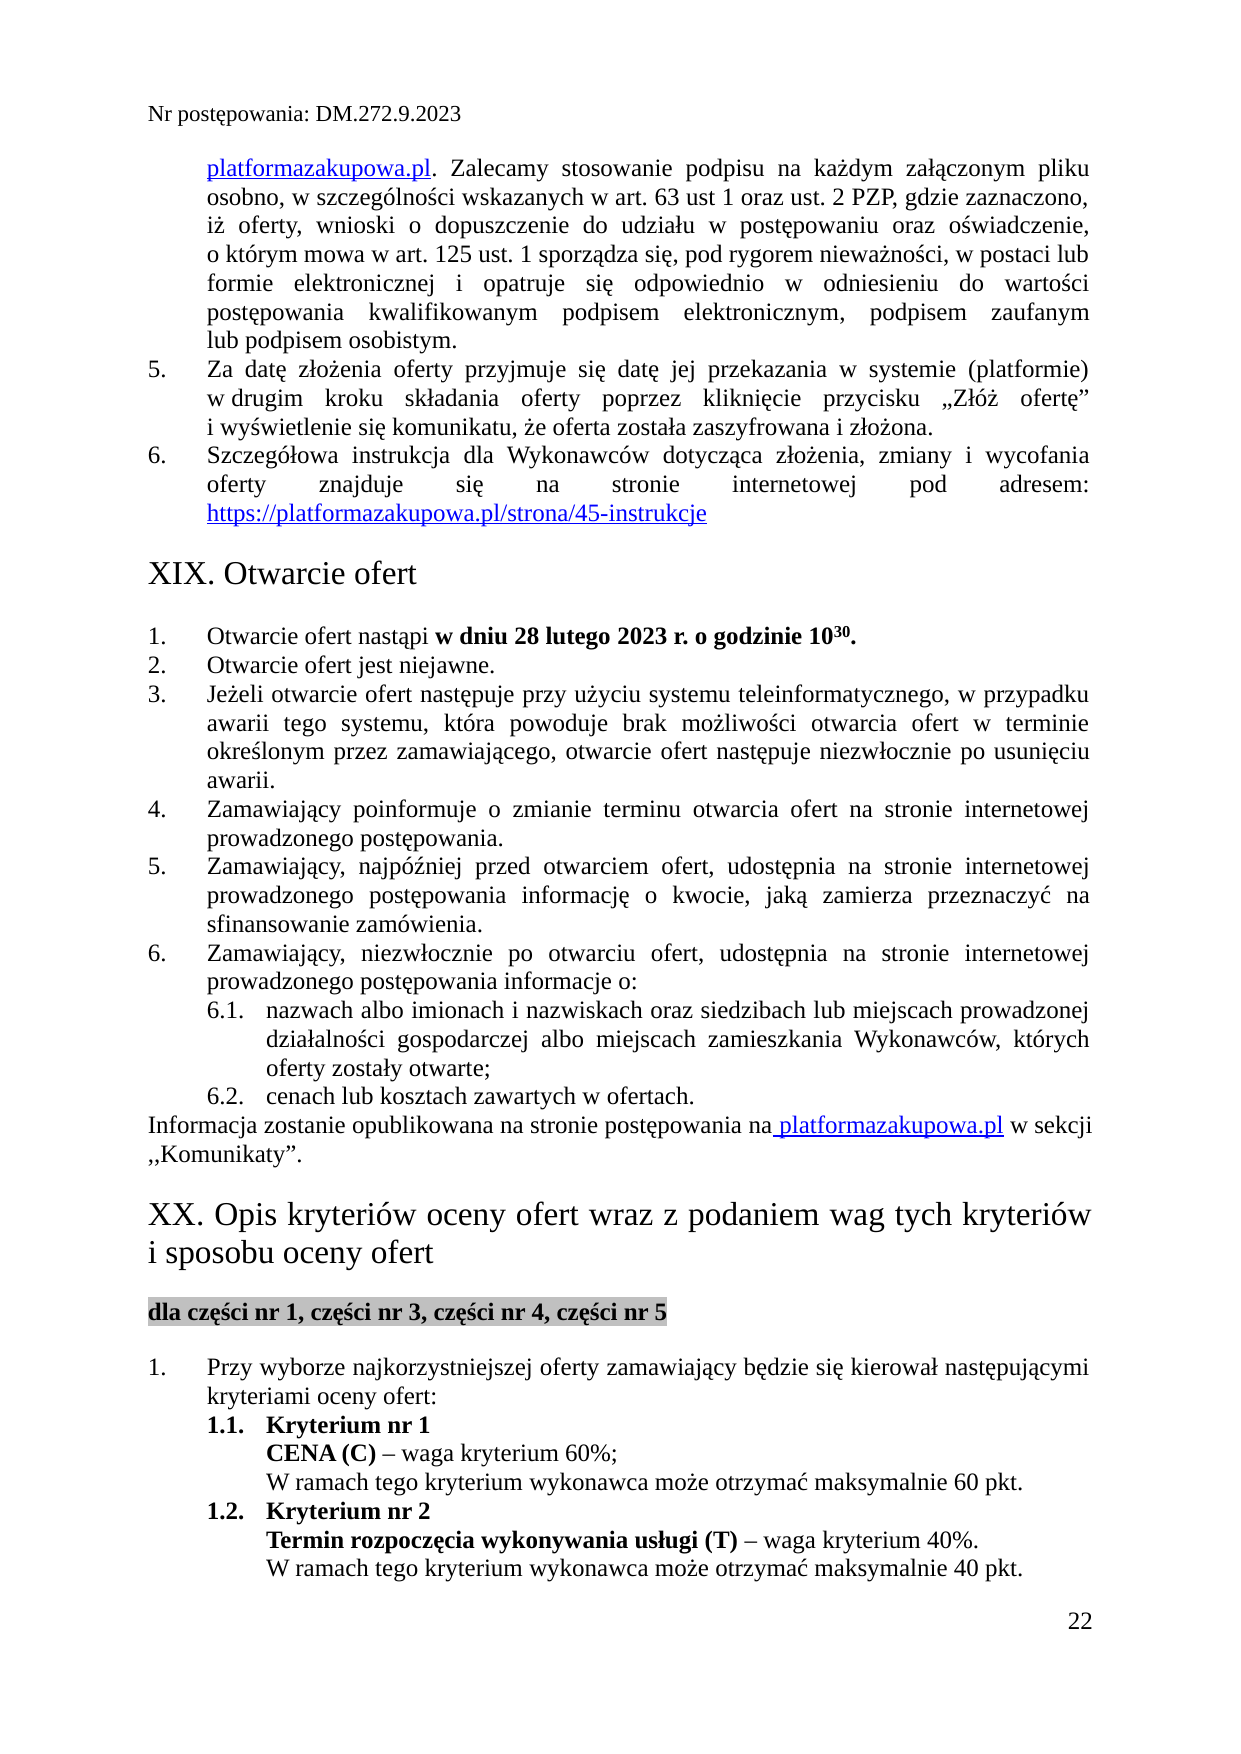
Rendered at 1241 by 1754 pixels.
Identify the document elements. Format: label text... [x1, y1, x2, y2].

list Kryterium nr 2 [207, 1496, 1090, 1525]
list Kryterium nr 1 [207, 1410, 1090, 1438]
list Zamawiający, najpóźniej przed otwarciem ofert, udostępnia na stronie internetowej prowadzonego postępowania informację o kwocie, jaką zamierza przeznaczyć na sfinansowanie zamówienia. [148, 851, 1090, 938]
text W ramach tego kryterium wykonawca może otrzymać maksymalnie 60 pkt. [192, 1467, 1090, 1496]
text CENA (C) – waga kryterium 60%; [192, 1438, 1090, 1467]
text W ramach tego kryterium wykonawca może otrzymać maksymalnie 40 pkt. [192, 1553, 1090, 1582]
list platformazakupowa.pl. Zalecamy stosowanie podpisu na każdym załączonym pliku osobno, w szczególności wskazanych w art. 63 ust 1 oraz ust. 2 PZP, gdzie zaznaczono, iż oferty, wnioski o dopuszczenie do udziału w postępowaniu oraz oświadczenie, o którym mowa w art. 125 ust. 1 sporządza się, pod rygorem nieważności, w postaci lub formie elektronicznej i opatruje się odpowiednio w odniesieniu do wartości postępowania kwalifikowanym podpisem elektronicznym, podpisem zaufanym lub podpisem osobistym. [148, 153, 1090, 354]
list Jeżeli otwarcie ofert następuje przy użyciu systemu teleinformatycznego, w przypadku awarii tego systemu, która powoduje brak możliwości otwarcia ofert w terminie określonym przez zamawiającego, otwarcie ofert następuje niezwłocznie po usunięciu awarii. [148, 679, 1090, 794]
text dla części nr 1, części nr 3, części nr 4, części nr 5 [148, 1297, 1093, 1326]
list Zamawiający poinformuje o zmianie terminu otwarcia ofert na stronie internetowej prowadzonego postępowania. [148, 794, 1090, 851]
list Otwarcie ofert jest niejawne. [148, 650, 1090, 679]
list Otwarcie ofert nastąpi w dniu 28 lutego 2023 r. o godzinie 1030. [148, 621, 1090, 650]
subtitle XX. Opis kryteriów oceny ofert wraz z podaniem wag tych kryteriów i sposobu oceny ofert [148, 1194, 1093, 1271]
subtitle XIX. Otwarcie ofert [148, 553, 1093, 591]
text Informacja zostanie opublikowana na stronie postępowania na platformazakupowa.pl w sekcji ,,Komunikaty”. [148, 1110, 1093, 1168]
list Szczegółowa instrukcja dla Wykonawców dotycząca złożenia, zmiany i wycofania oferty znajduje się na stronie internetowej pod adresem: https://platformazakupowa.pl/strona/45-instrukcje [148, 440, 1090, 527]
list nazwach albo imionach i nazwiskach oraz siedzibach lub miejscach prowadzonej działalności gospodarczej albo miejscach zamieszkania Wykonawców, których oferty zostały otwarte; [207, 995, 1090, 1081]
list cenach lub kosztach zawartych w ofertach. [207, 1081, 1090, 1110]
text Termin rozpoczęcia wykonywania usługi (T) – waga kryterium 40%. [192, 1525, 1090, 1553]
list Przy wyborze najkorzystniejszej oferty zamawiający będzie się kierował następującymi kryteriami oceny ofert: [148, 1352, 1090, 1410]
list Za datę złożenia oferty przyjmuje się datę jej przekazania w systemie (platformie) w drugim kroku składania oferty poprzez kliknięcie przycisku „Złóż ofertę” i wyświetlenie się komunikatu, że oferta została zaszyfrowana i złożona. [148, 354, 1090, 440]
list Zamawiający, niezwłocznie po otwarciu ofert, udostępnia na stronie internetowej prowadzonego postępowania informacje o: [148, 938, 1090, 995]
